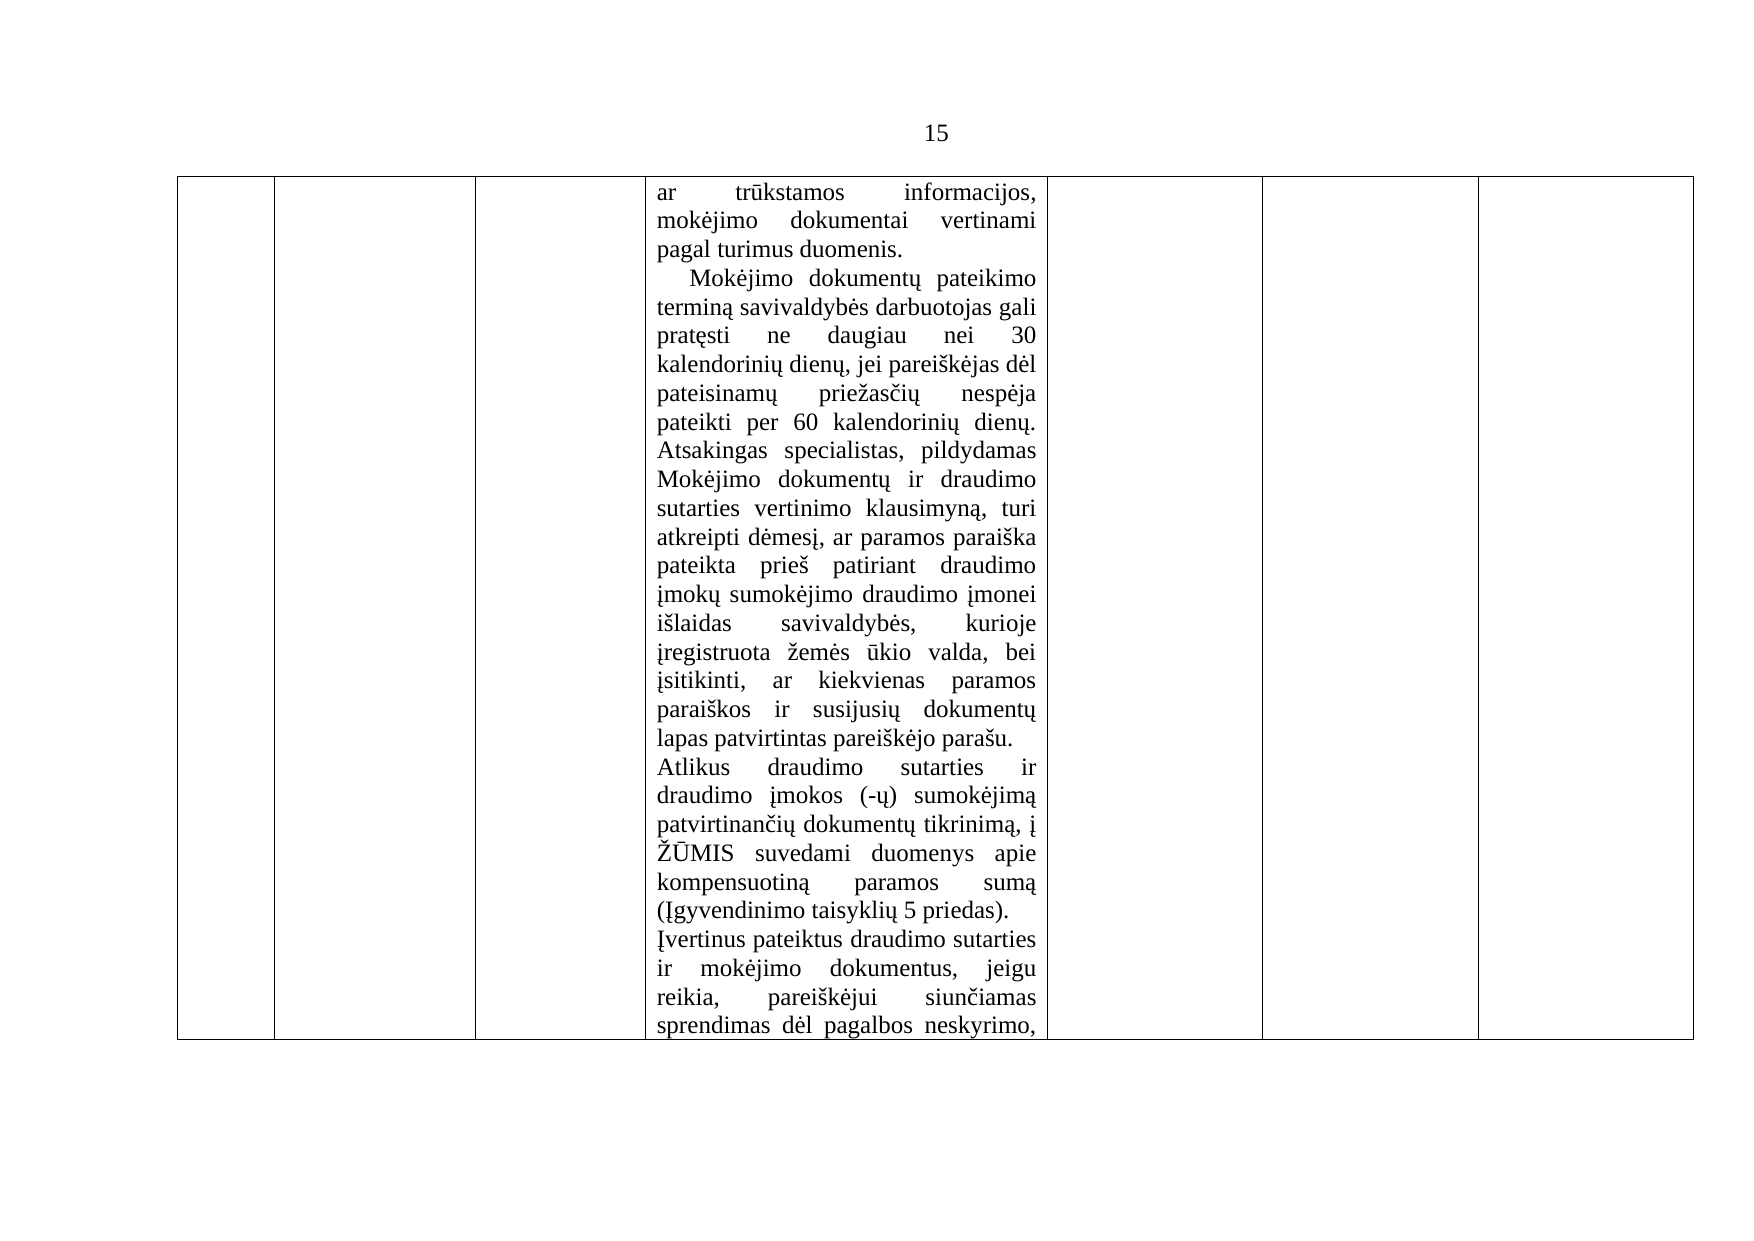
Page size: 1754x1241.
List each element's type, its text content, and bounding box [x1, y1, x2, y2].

table_cell ar trūkstamos informacijos, mokėjimo dokumentai vertinami pagal turimus duomenis. Mokėjimo dokumentų pateikimo terminą savivaldybės darbuotojas gali pratęsti ne daugiau nei 30 kalendorinių dienų, jei pareiškėjas dėl pateisinamų priežasčių nespėja pateikti per 60 kalendorinių dienų. Atsakingas specialistas, pildydamas Mokėjimo dokumentų ir draudimo sutarties vertinimo klausimyną, turi atkreipti dėmesį, ar paramos paraiška pateikta prieš patiriant draudimo įmokų sumokėjimo draudimo įmonei išlaidas savivaldybės, kurioje įregistruota žemės ūkio valda, bei įsitikinti, ar kiekvienas paramos paraiškos ir susijusių dokumentų lapas patvirtintas pareiškėjo parašu. Atlikus draudimo sutarties ir draudimo įmokos (-ų) sumokėjimą patvirtinančių dokumentų tikrinimą, į ŽŪMIS suvedami duomenys apie kompensuotiną paramos sumą (Įgyvendinimo taisyklių 5 priedas). Įvertinus pateiktus draudimo sutarties ir mokėjimo dokumentus, jeigu reikia, pareiškėjui siunčiamas sprendimas dėl pagalbos neskyrimo, [646, 177, 1047, 1039]
table_cell [1479, 177, 1693, 1039]
table_cell [476, 177, 645, 1039]
table_cell [178, 177, 274, 1039]
table_cell [275, 177, 475, 1039]
table_cell [1263, 177, 1478, 1039]
table_cell [1048, 177, 1262, 1039]
